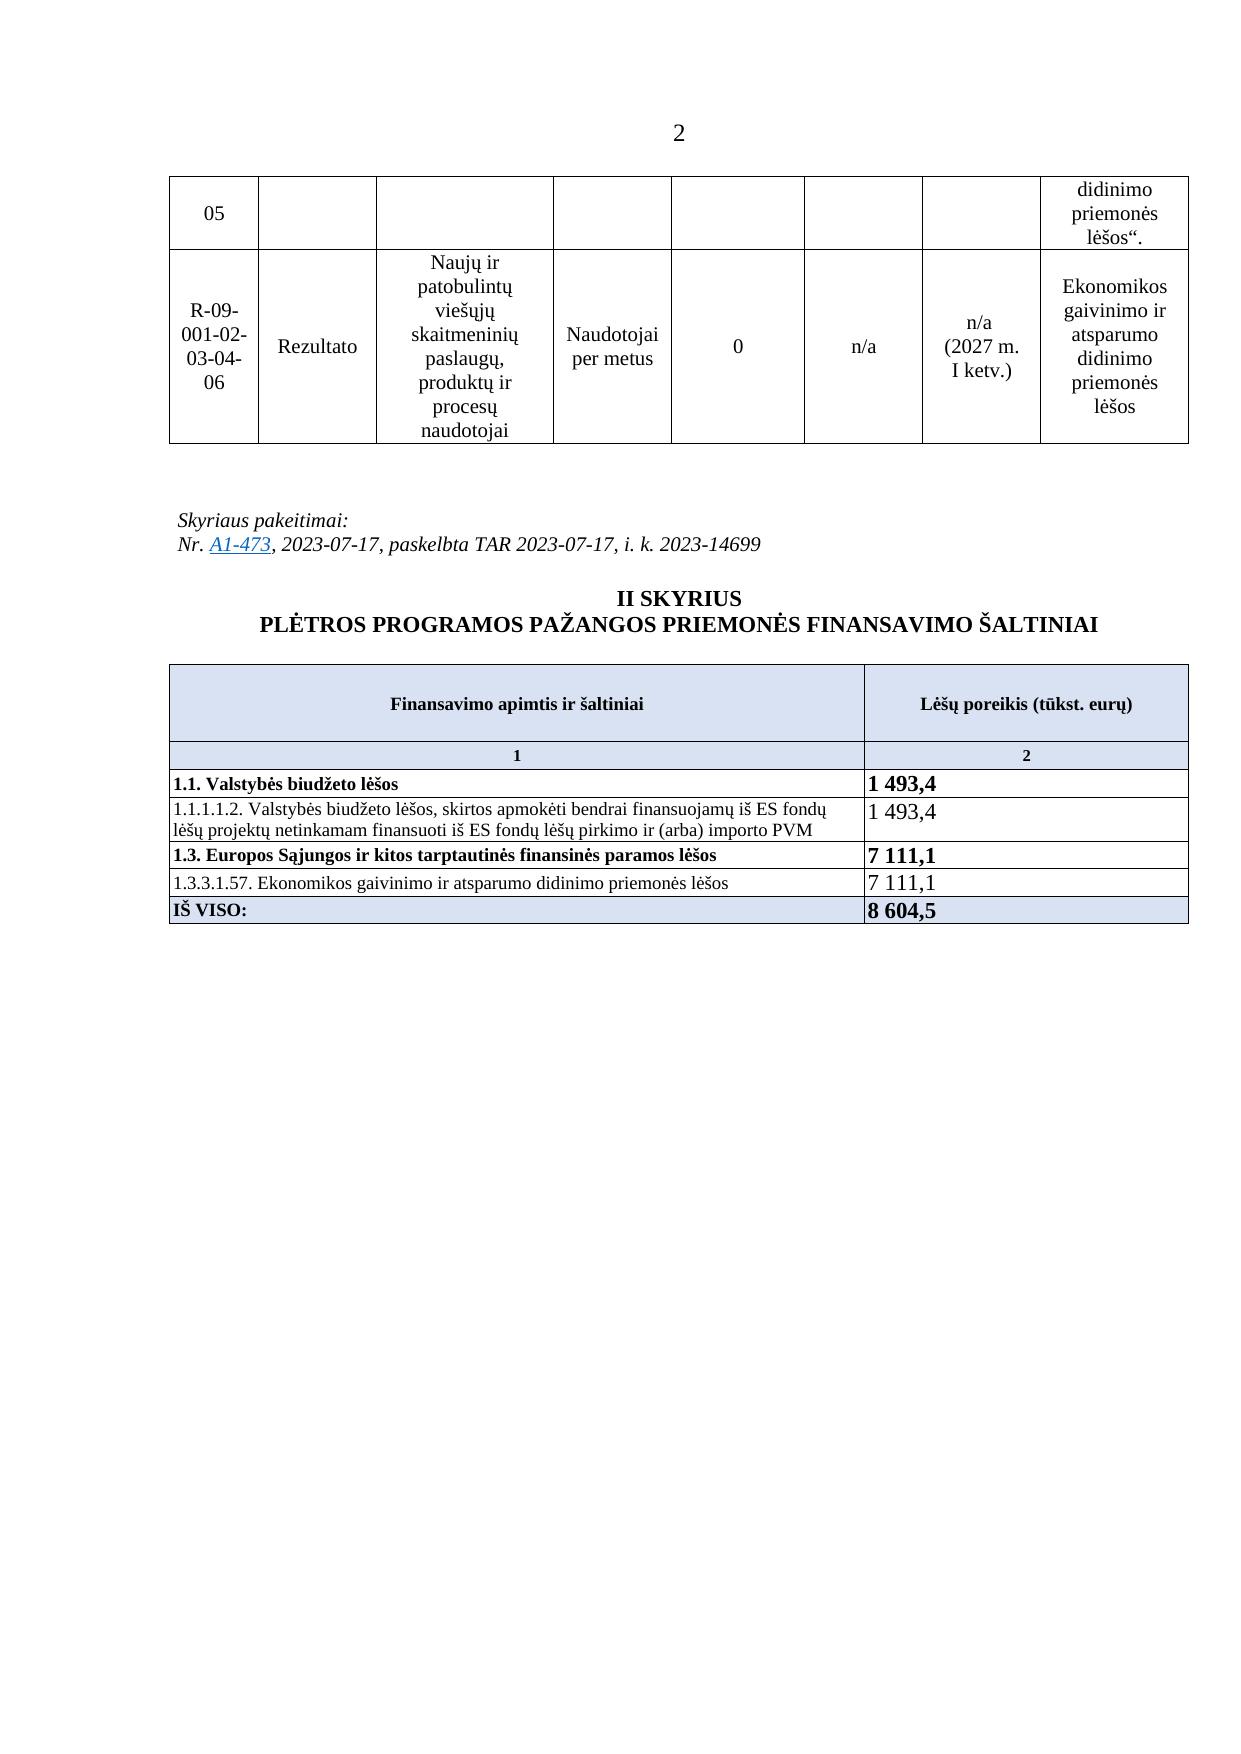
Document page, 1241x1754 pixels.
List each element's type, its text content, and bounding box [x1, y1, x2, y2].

table_cell Rezultato [259, 250, 376, 442]
table_cell 1.1.1.1.2. Valstybės biudžeto lėšos, skirtos apmokėti bendrai finansuojamų iš ES fondų lėšų projektų netinkamam finansuoti iš ES fondų lėšų pirkimo ir (arba) importo PVM [170, 798, 864, 841]
text Nr. A1-473, 2023-07-17, paskelbta TAR 2023-07-17, i. k. 2023-14699 [177, 532, 1181, 556]
table_header Lėšų poreikis (tūkst. eurų) [865, 665, 1188, 741]
table_cell IŠ VISO: [170, 897, 864, 923]
table_cell [554, 177, 671, 249]
table_cell 2 [865, 742, 1188, 769]
table_cell 1.1. Valstybės biudžeto lėšos [170, 770, 864, 797]
table_cell 7 111,1 [865, 842, 1188, 868]
table_cell n/a (2027 m. I ketv.) [923, 250, 1040, 442]
table_cell 8 604,5 [865, 897, 1188, 923]
table_cell [923, 177, 1040, 249]
table_cell 1 [170, 742, 864, 769]
table_cell 0 [672, 250, 804, 442]
table_cell didinimo priemonės lėšos“. [1041, 177, 1188, 249]
table_cell Naujų ir patobulintų viešųjų skaitmeninių paslaugų, produktų ir procesų naudotojai [377, 250, 553, 442]
table_cell Naudotojai per metus [554, 250, 671, 442]
text PLĖTROS PROGRAMOS PAŽANGOS PRIEMONĖS FINANSAVIMO ŠALTINIAI [177, 611, 1181, 638]
table_header Finansavimo apimtis ir šaltiniai [170, 665, 864, 741]
table_cell [259, 177, 376, 249]
text II SKYRIUS [177, 585, 1181, 611]
table_cell 7 111,1 [865, 869, 1188, 896]
table_cell Ekonomikos gaivinimo ir atsparumo didinimo priemonės lėšos [1041, 250, 1188, 442]
table_cell [672, 177, 804, 249]
table_cell 1 493,4 [865, 770, 1188, 797]
table_cell [377, 177, 553, 249]
table_cell 05 [170, 177, 258, 249]
table_cell [805, 177, 922, 249]
text Skyriaus pakeitimai: [177, 508, 1181, 532]
table_cell R-09-001-02-03-04-06 [170, 250, 258, 442]
table_cell 1.3.3.1.57. Ekonomikos gaivinimo ir atsparumo didinimo priemonės lėšos [170, 869, 864, 896]
table_cell n/a [805, 250, 922, 442]
table_cell 1 493,4 [865, 798, 1188, 841]
table_cell 1.3. Europos Sąjungos ir kitos tarptautinės finansinės paramos lėšos [170, 842, 864, 868]
